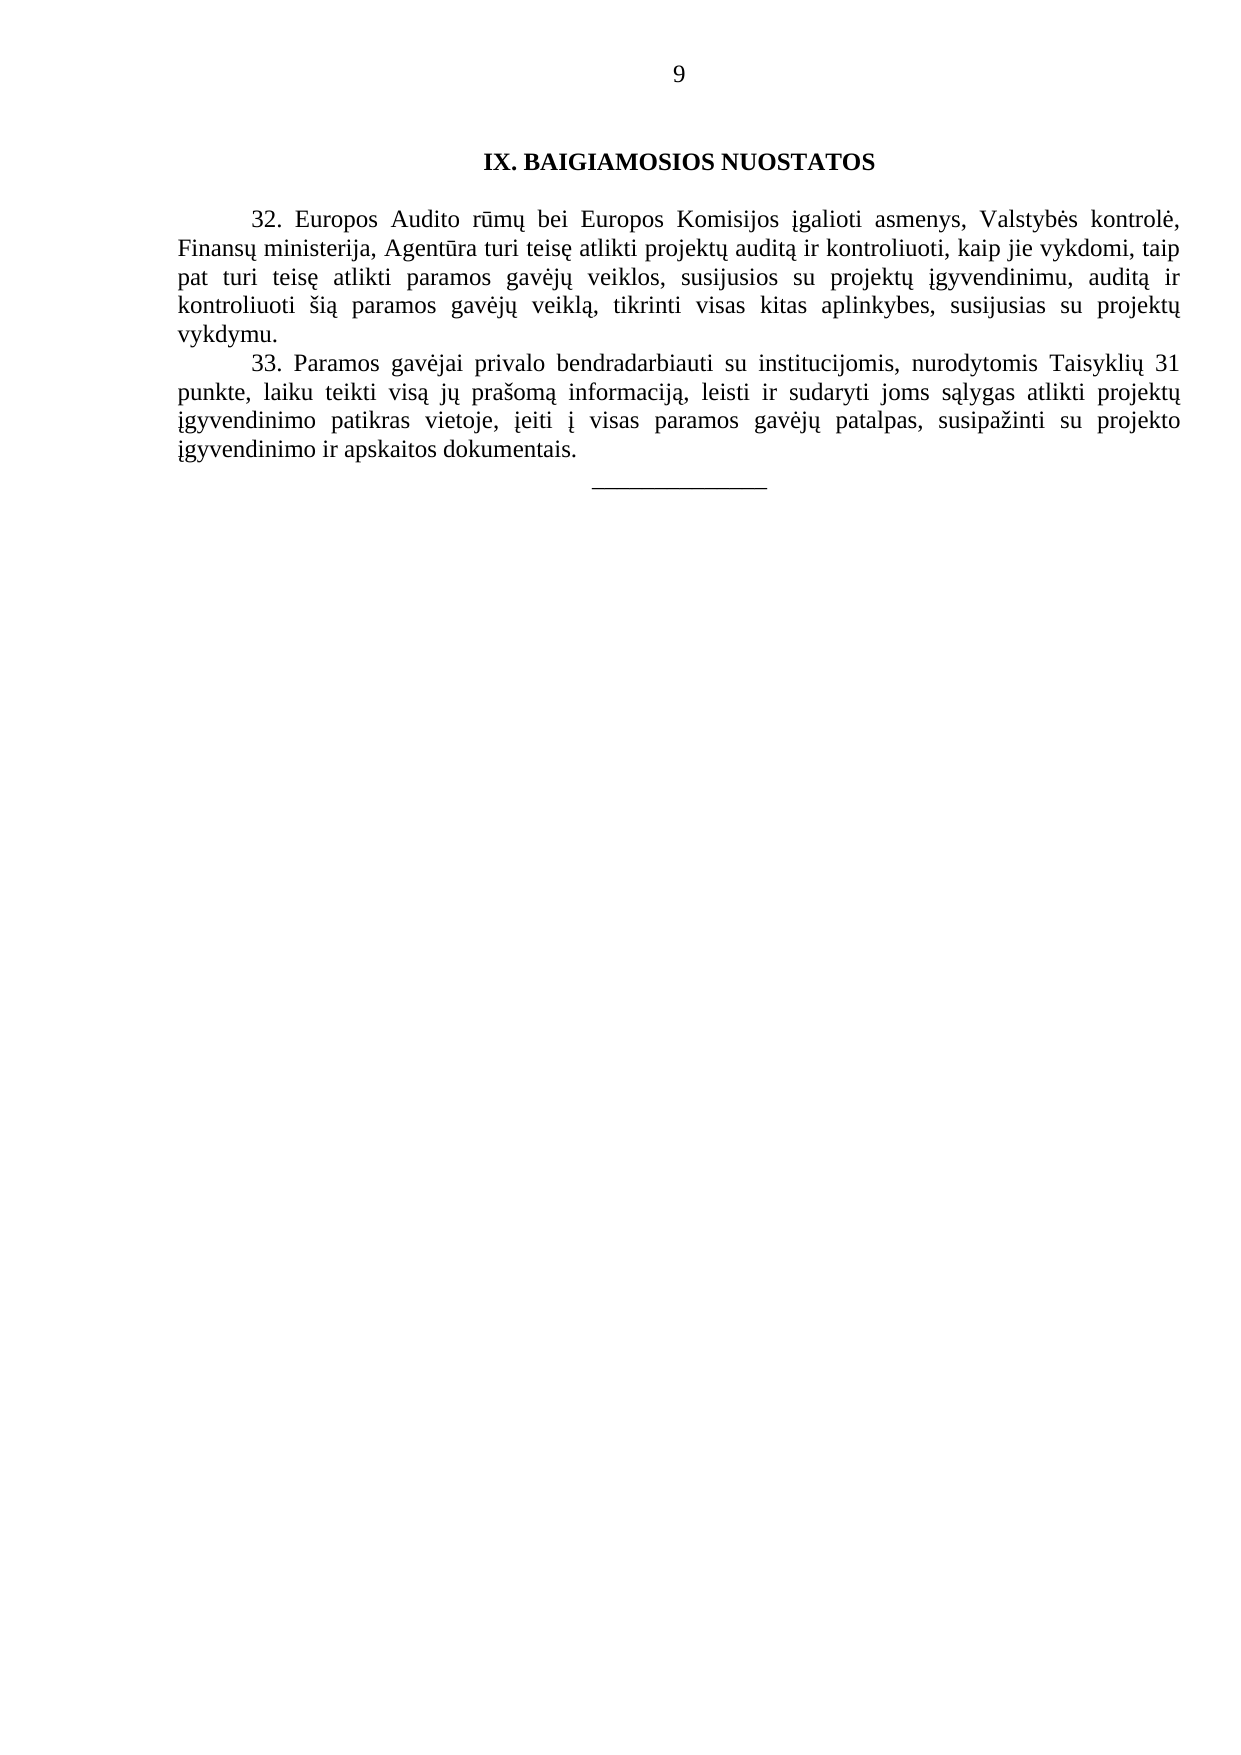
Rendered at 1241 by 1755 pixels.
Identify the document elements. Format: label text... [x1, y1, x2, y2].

text 32. Europos Audito rūmų bei Europos Komisijos įgalioti asmenys, Valstybės kontrolė, Finansų ministerija, Agentūra turi teisę atlikti projektų auditą ir kontroliuoti, kaip jie vykdomi, taip pat turi teisę atlikti paramos gavėjų veiklos, susijusios su projektų įgyvendinimu, auditą ir kontroliuoti šią paramos gavėjų veiklą, tikrinti visas kitas aplinkybes, susijusias su projektų vykdymu. [177, 204, 1181, 348]
text IX. BAIGIAMOSIOS NUOSTATOS [177, 147, 1181, 176]
text 33. Paramos gavėjai privalo bendradarbiauti su institucijomis, nurodytomis Taisyklių 31 punkte, laiku teikti visą jų prašomą informaciją, leisti ir sudaryti joms sąlygas atlikti projektų įgyvendinimo patikras vietoje, įeiti į visas paramos gavėjų patalpas, susipažinti su projekto įgyvendinimo ir apskaitos dokumentais. [177, 348, 1181, 463]
text ______________ [177, 463, 1181, 492]
